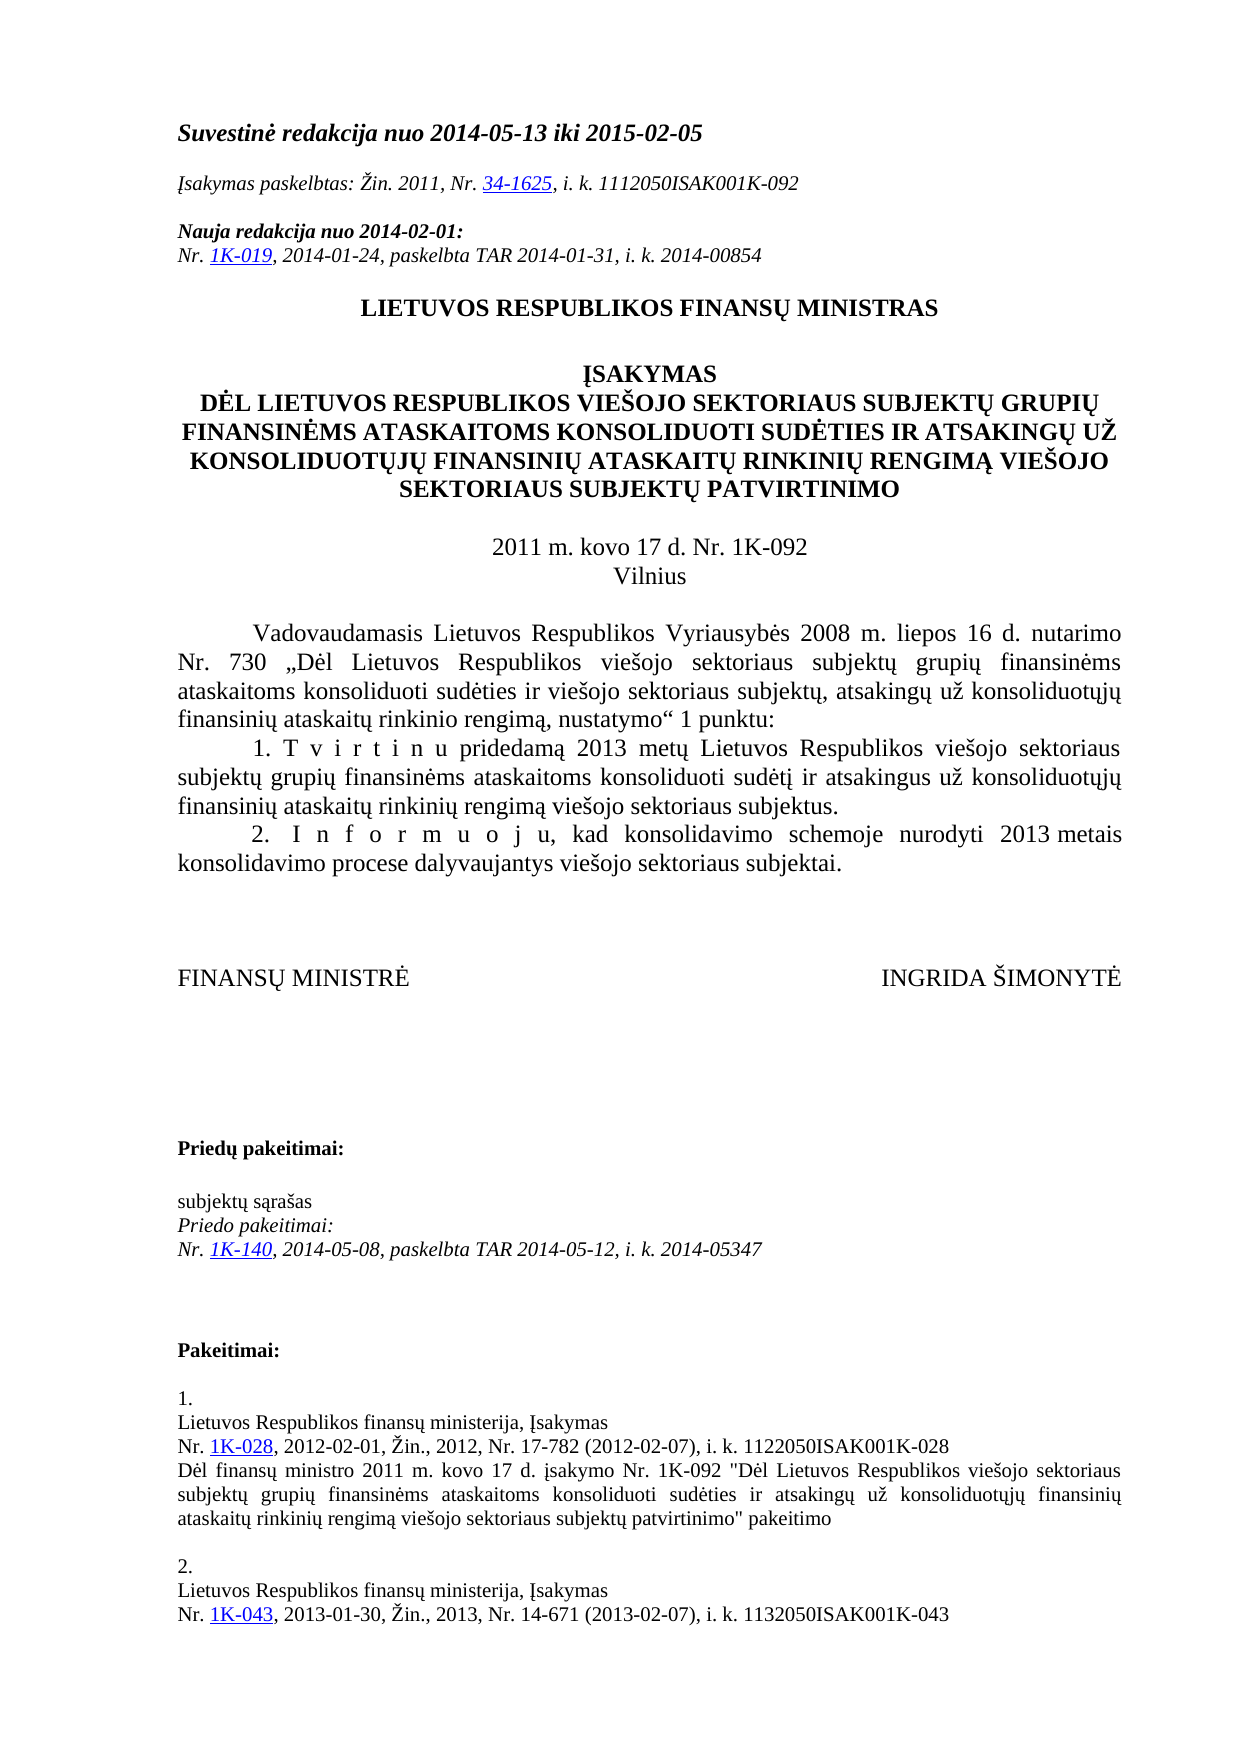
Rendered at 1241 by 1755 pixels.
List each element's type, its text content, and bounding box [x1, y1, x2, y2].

text Lietuvos Respublikos finansų ministerija, Įsakymas [177, 1410, 1122, 1434]
text 2. I n f o r m u o j u, kad konsolidavimo schemoje nurodyti 2013 metais konsolidavimo procese dalyvaujantys viešojo sektoriaus subjektai. [177, 819, 1122, 877]
text Vadovaudamasis Lietuvos Respublikos Vyriausybės 2008 m. liepos 16 d. nutarimo Nr. 730 „Dėl Lietuvos Respublikos viešojo sektoriaus subjektų grupių finansinėms ataskaitoms konsoliduoti sudėties ir viešojo sektoriaus subjektų, atsakingų už konsoliduotųjų finansinių ataskaitų rinkinio rengimą, nustatymo“ 1 punktu: [177, 618, 1122, 733]
text LIETUVOS RESPUBLIKOS FINANSŲ MINISTRAS [177, 293, 1122, 322]
text Priedų pakeitimai: [177, 1136, 1122, 1160]
text ĮSAKYMAS [177, 359, 1122, 388]
text Suvestinė redakcija nuo 2014-05-13 iki 2015-02-05 [177, 118, 1122, 147]
text Nr. 1K-140, 2014-05-08, paskelbta TAR 2014-05-12, i. k. 2014-05347 [177, 1237, 1122, 1261]
text 2. [177, 1554, 1122, 1578]
text Vilnius [177, 561, 1122, 589]
text 1. T v i r t i n u pridedamą 2013 metų Lietuvos Respublikos viešojo sektoriaus subjektų grupių finansinėms ataskaitoms konsoliduoti sudėtį ir atsakingus už konsoliduotųjų finansinių ataskaitų rinkinių rengimą viešojo sektoriaus subjektus. [177, 733, 1122, 819]
text 2011 m. kovo 17 d. Nr. 1K-092 [177, 532, 1122, 561]
text Nr. 1K-019, 2014-01-24, paskelbta TAR 2014-01-31, i. k. 2014-00854 [177, 243, 1122, 267]
text Nauja redakcija nuo 2014-02-01: [177, 219, 1122, 243]
text Lietuvos Respublikos finansų ministerija, Įsakymas [177, 1578, 1122, 1602]
text FINANSŲ MINISTRĖ INGRIDA ŠIMONYTĖ [177, 963, 1122, 992]
text Nr. 1K-028, 2012-02-01, Žin., 2012, Nr. 17-782 (2012-02-07), i. k. 1122050ISAK001K-028 [177, 1434, 1122, 1458]
text Įsakymas paskelbtas: Žin. 2011, Nr. 34-1625, i. k. 1112050ISAK001K-092 [177, 171, 1122, 195]
text Pakeitimai: [177, 1338, 1122, 1362]
text Priedo pakeitimai: [177, 1213, 1122, 1237]
text 1. [177, 1386, 1122, 1410]
text Nr. 1K-043, 2013-01-30, Žin., 2013, Nr. 14-671 (2013-02-07), i. k. 1132050ISAK001K-043 [177, 1602, 1122, 1626]
text DĖL LIETUVOS RESPUBLIKOS VIEŠOJO SEKTORIAUS SUBJEKTŲ GRUPIŲ FINANSINĖMS ATASKAITOMS KONSOLIDUOTI SUDĖTIES IR ATSAKINGŲ UŽ KONSOLIDUOTŲJŲ FINANSINIŲ ATASKAITŲ RINKINIŲ RENGIMĄ VIEŠOJO SEKTORIAUS SUBJEKTŲ PATVIRTINIMO [177, 388, 1122, 503]
text subjektų sąrašas [177, 1189, 1122, 1213]
text Dėl finansų ministro 2011 m. kovo 17 d. įsakymo Nr. 1K-092 "Dėl Lietuvos Respublikos viešojo sektoriaus subjektų grupių finansinėms ataskaitoms konsoliduoti sudėties ir atsakingų už konsoliduotųjų finansinių ataskaitų rinkinių rengimą viešojo sektoriaus subjektų patvirtinimo" pakeitimo [177, 1458, 1122, 1530]
